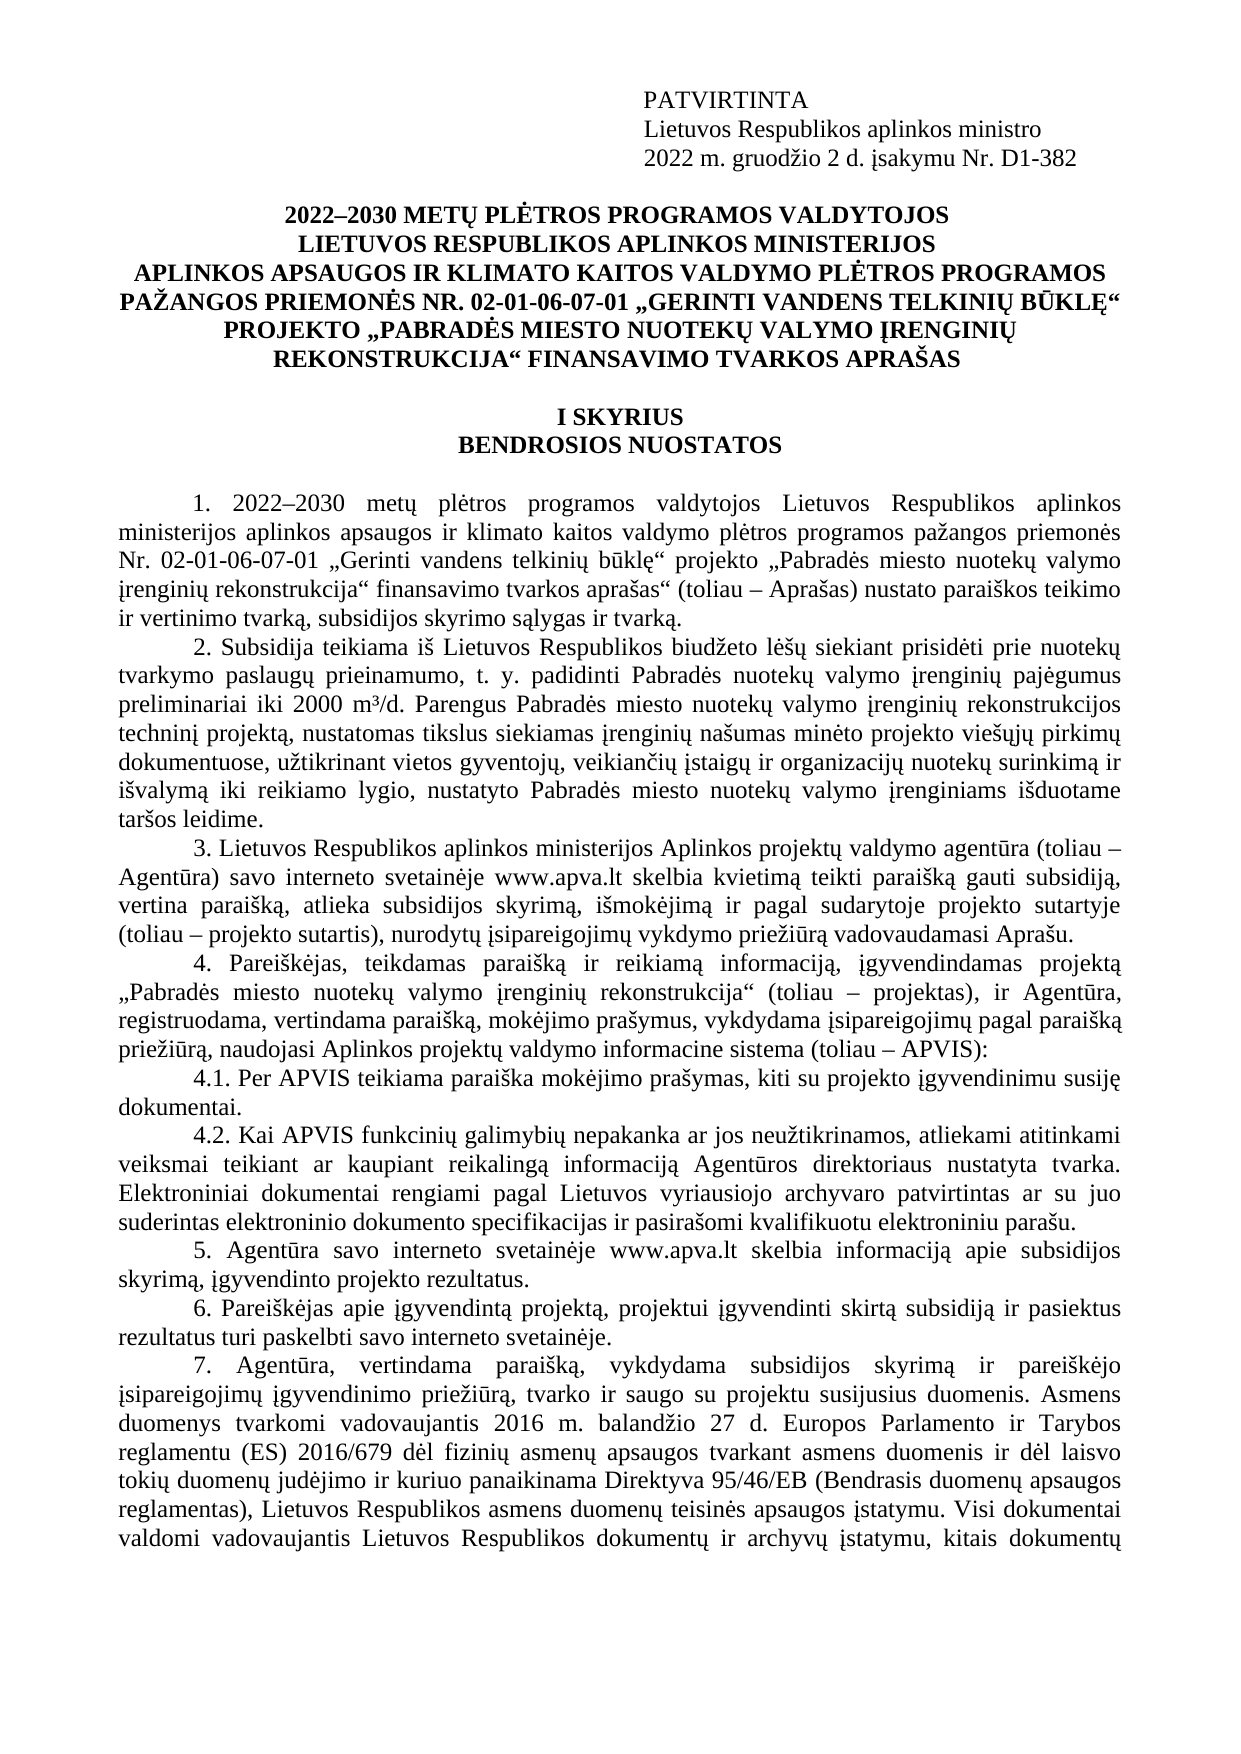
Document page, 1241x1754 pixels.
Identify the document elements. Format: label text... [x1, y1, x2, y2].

text 3. Lietuvos Respublikos aplinkos ministerijos Aplinkos projektų valdymo agentūra (toliau – Agentūra) savo interneto svetainėje www.apva.lt skelbia kvietimą teikti paraišką gauti subsidiją, vertina paraišką, atlieka subsidijos skyrimą, išmokėjimą ir pagal sudarytoje projekto sutartyje (toliau – projekto sutartis), nurodytų įsipareigojimų vykdymo priežiūrą vadovaudamasi Aprašu. [118, 833, 1122, 948]
text LIETUVOS RESPUBLIKOS APLINKOS MINISTERIJOS [118, 229, 1122, 258]
text Lietuvos Respublikos aplinkos ministro [118, 114, 1122, 143]
text 7. Agentūra, vertindama paraišką, vykdydama subsidijos skyrimą ir pareiškėjo įsipareigojimų įgyvendinimo priežiūrą, tvarko ir saugo su projektu susijusius duomenis. Asmens duomenys tvarkomi vadovaujantis 2016 m. balandžio 27 d. Europos Parlamento ir Tarybos reglamentu (ES) 2016/679 dėl fizinių asmenų apsaugos tvarkant asmens duomenis ir dėl laisvo tokių duomenų judėjimo ir kuriuo panaikinama Direktyva 95/46/EB (Bendrasis duomenų apsaugos reglamentas), Lietuvos Respublikos asmens duomenų teisinės apsaugos įstatymu. Visi dokumentai valdomi vadovaujantis Lietuvos Respublikos dokumentų ir archyvų įstatymu, kitais dokumentų [118, 1350, 1122, 1552]
text 2022–2030 METŲ PLĖTROS PROGRAMOS VALDYTOJOS [118, 200, 1122, 229]
text PATVIRTINTA [568, 85, 1122, 114]
text 4.2. Kai APVIS funkcinių galimybių nepakanka ar jos neužtikrinamos, atliekami atitinkami veiksmai teikiant ar kaupiant reikalingą informaciją Agentūros direktoriaus nustatyta tvarka. Elektroniniai dokumentai rengiami pagal Lietuvos vyriausiojo archyvaro patvirtintas ar su juo suderintas elektroninio dokumento specifikacijas ir pasirašomi kvalifikuotu elektroniniu parašu. [118, 1120, 1122, 1235]
text BENDROSIOS NUOSTATOS [118, 430, 1122, 459]
text 2. Subsidija teikiama iš Lietuvos Respublikos biudžeto lėšų siekiant prisidėti prie nuotekų tvarkymo paslaugų prieinamumo, t. y. padidinti Pabradės nuotekų valymo įrenginių pajėgumus preliminariai iki 2000 m³/d. Parengus Pabradės miesto nuotekų valymo įrenginių rekonstrukcijos techninį projektą, nustatomas tikslus siekiamas įrenginių našumas minėto projekto viešųjų pirkimų dokumentuose, užtikrinant vietos gyventojų, veikiančių įstaigų ir organizacijų nuotekų surinkimą ir išvalymą iki reikiamo lygio, nustatyto Pabradės miesto nuotekų valymo įrenginiams išduotame taršos leidime. [118, 632, 1122, 833]
text I SKYRIUS [118, 402, 1122, 430]
text 4. Pareiškėjas, teikdamas paraišką ir reikiamą informaciją, įgyvendindamas projektą „Pabradės miesto nuotekų valymo įrenginių rekonstrukcija“ (toliau – projektas), ir Agentūra, registruodama, vertindama paraišką, mokėjimo prašymus, vykdydama įsipareigojimų pagal paraišką priežiūrą, naudojasi Aplinkos projektų valdymo informacine sistema (toliau – APVIS): [118, 948, 1122, 1063]
text 2022 m. gruodžio 2 d. įsakymu Nr. D1-382 [118, 143, 1122, 172]
text 5. Agentūra savo interneto svetainėje www.apva.lt skelbia informaciją apie subsidijos skyrimą, įgyvendinto projekto rezultatus. [118, 1235, 1122, 1293]
text 4.1. Per APVIS teikiama paraiška mokėjimo prašymas, kiti su projekto įgyvendinimu susiję dokumentai. [118, 1063, 1122, 1120]
text APLINKOS APSAUGOS IR KLIMATO KAITOS VALDYMO PLĖTROS PROGRAMOS PAŽANGOS PRIEMONĖS NR. 02-01-06-07-01 „GERINTI VANDENS TELKINIŲ BŪKLĘ“ PROJEKTO „PABRADĖS MIESTO NUOTEKŲ VALYMO ĮRENGINIŲ REKONSTRUKCIJA“ FINANSAVIMO TVARKOS APRAŠAS [118, 258, 1122, 373]
text 6. Pareiškėjas apie įgyvendintą projektą, projektui įgyvendinti skirtą subsidiją ir pasiektus rezultatus turi paskelbti savo interneto svetainėje. [118, 1293, 1122, 1350]
text 1. 2022–2030 metų plėtros programos valdytojos Lietuvos Respublikos aplinkos ministerijos aplinkos apsaugos ir klimato kaitos valdymo plėtros programos pažangos priemonės Nr. 02-01-06-07-01 „Gerinti vandens telkinių būklę“ projekto „Pabradės miesto nuotekų valymo įrenginių rekonstrukcija“ finansavimo tvarkos aprašas“ (toliau – Aprašas) nustato paraiškos teikimo ir vertinimo tvarką, subsidijos skyrimo sąlygas ir tvarką. [118, 488, 1122, 632]
